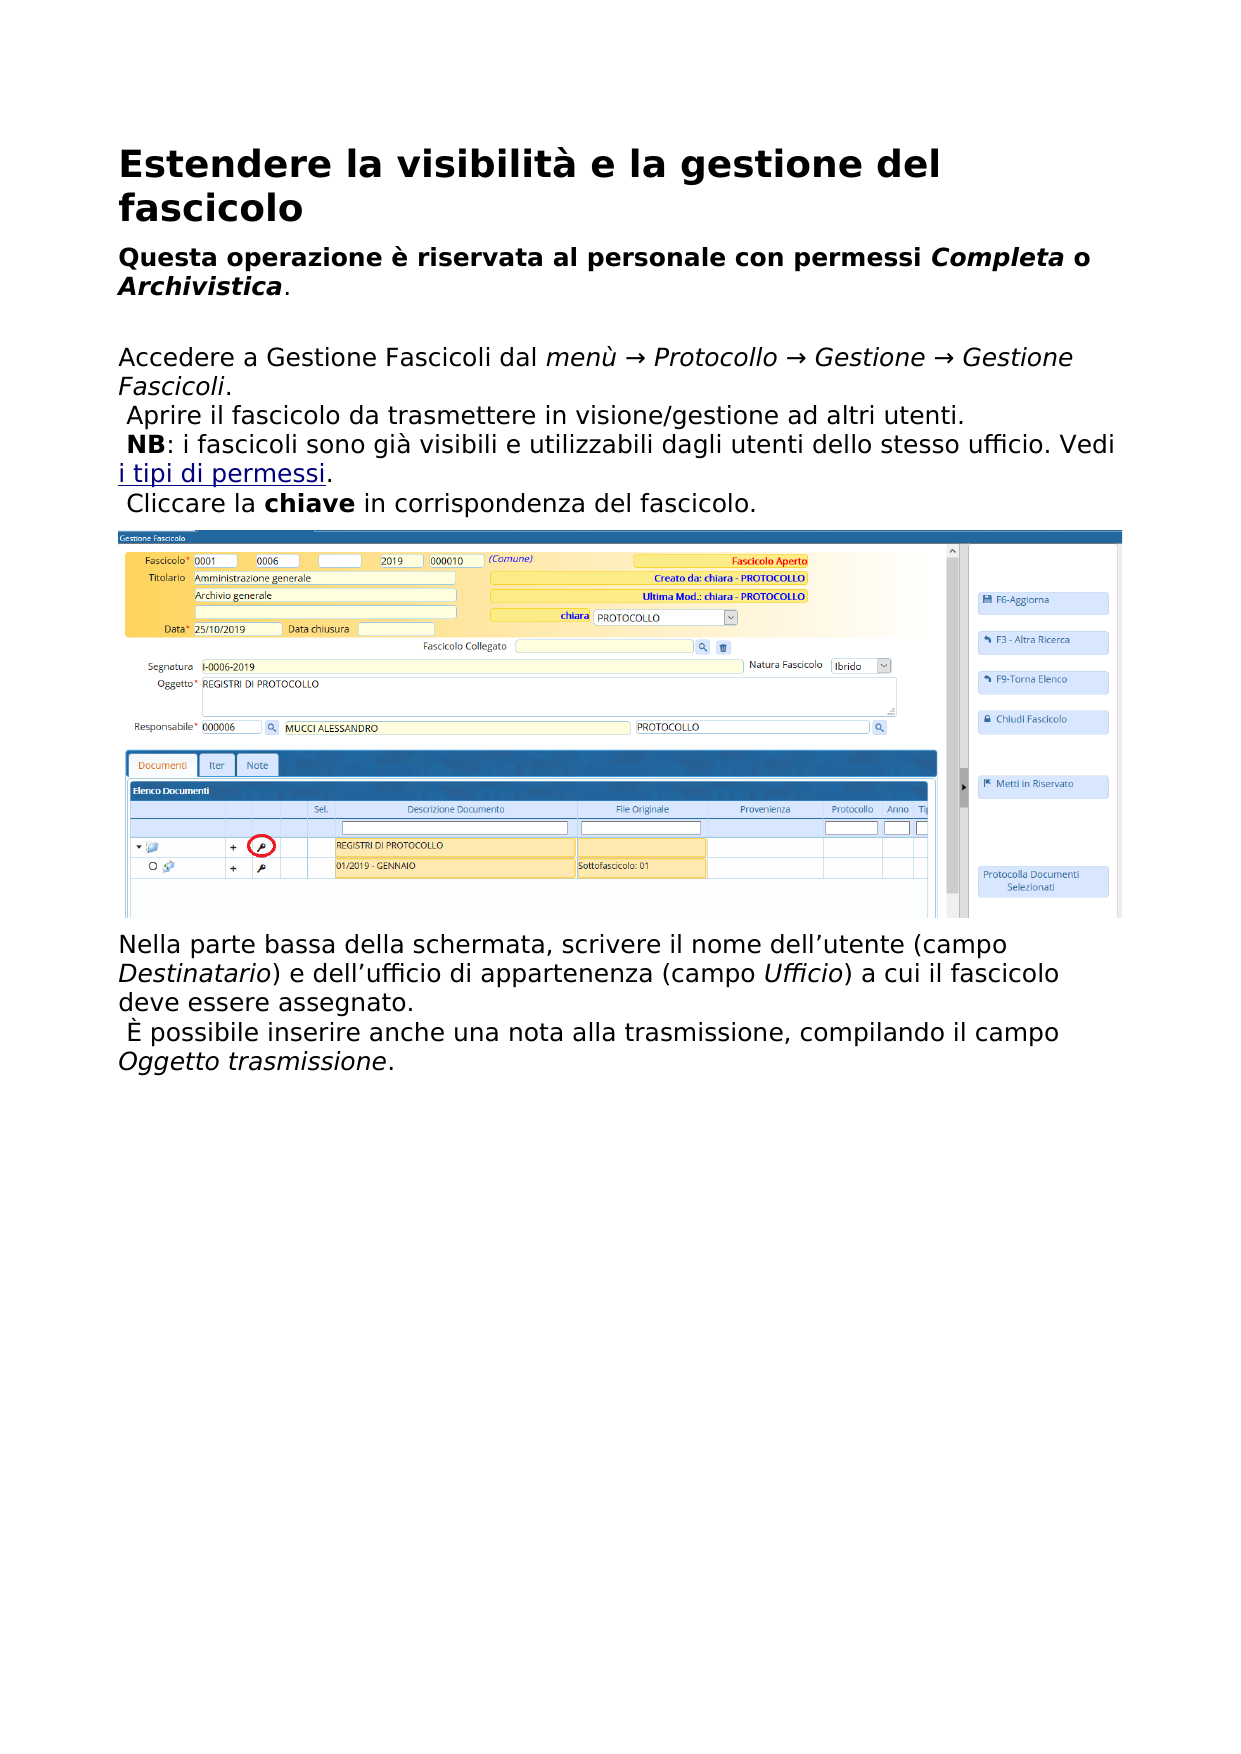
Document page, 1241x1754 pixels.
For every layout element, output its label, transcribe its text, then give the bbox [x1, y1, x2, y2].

subtitle Estendere la visibilità e la gestione del fascicolo [118, 143, 1122, 230]
text Nella parte bassa della schermata, scrivere il nome dell’utente (campo Destinatario) e dell’ufficio di appartenenza (campo Ufficio) a cui il fascicolo deve essere assegnato. È possibile inserire anche una nota alla trasmissione, compilando il campo Oggetto trasmissione. [118, 930, 1122, 1105]
text Accedere a Gestione Fascicoli dal menù → Protocollo → Gestione → Gestione Fascicoli. Aprire il fascicolo da trasmettere in visione/gestione ad altri utenti. NB: i fascicoli sono già visibili e utilizzabili dagli utenti dello stesso ufficio. Vedi i tipi di permessi. Cliccare la chiave in corrispondenza del fascicolo. [118, 343, 1122, 518]
picture [118, 530, 1123, 918]
text Questa operazione è riservata al personale con permessi Completa o Archivistica. [118, 243, 1122, 330]
